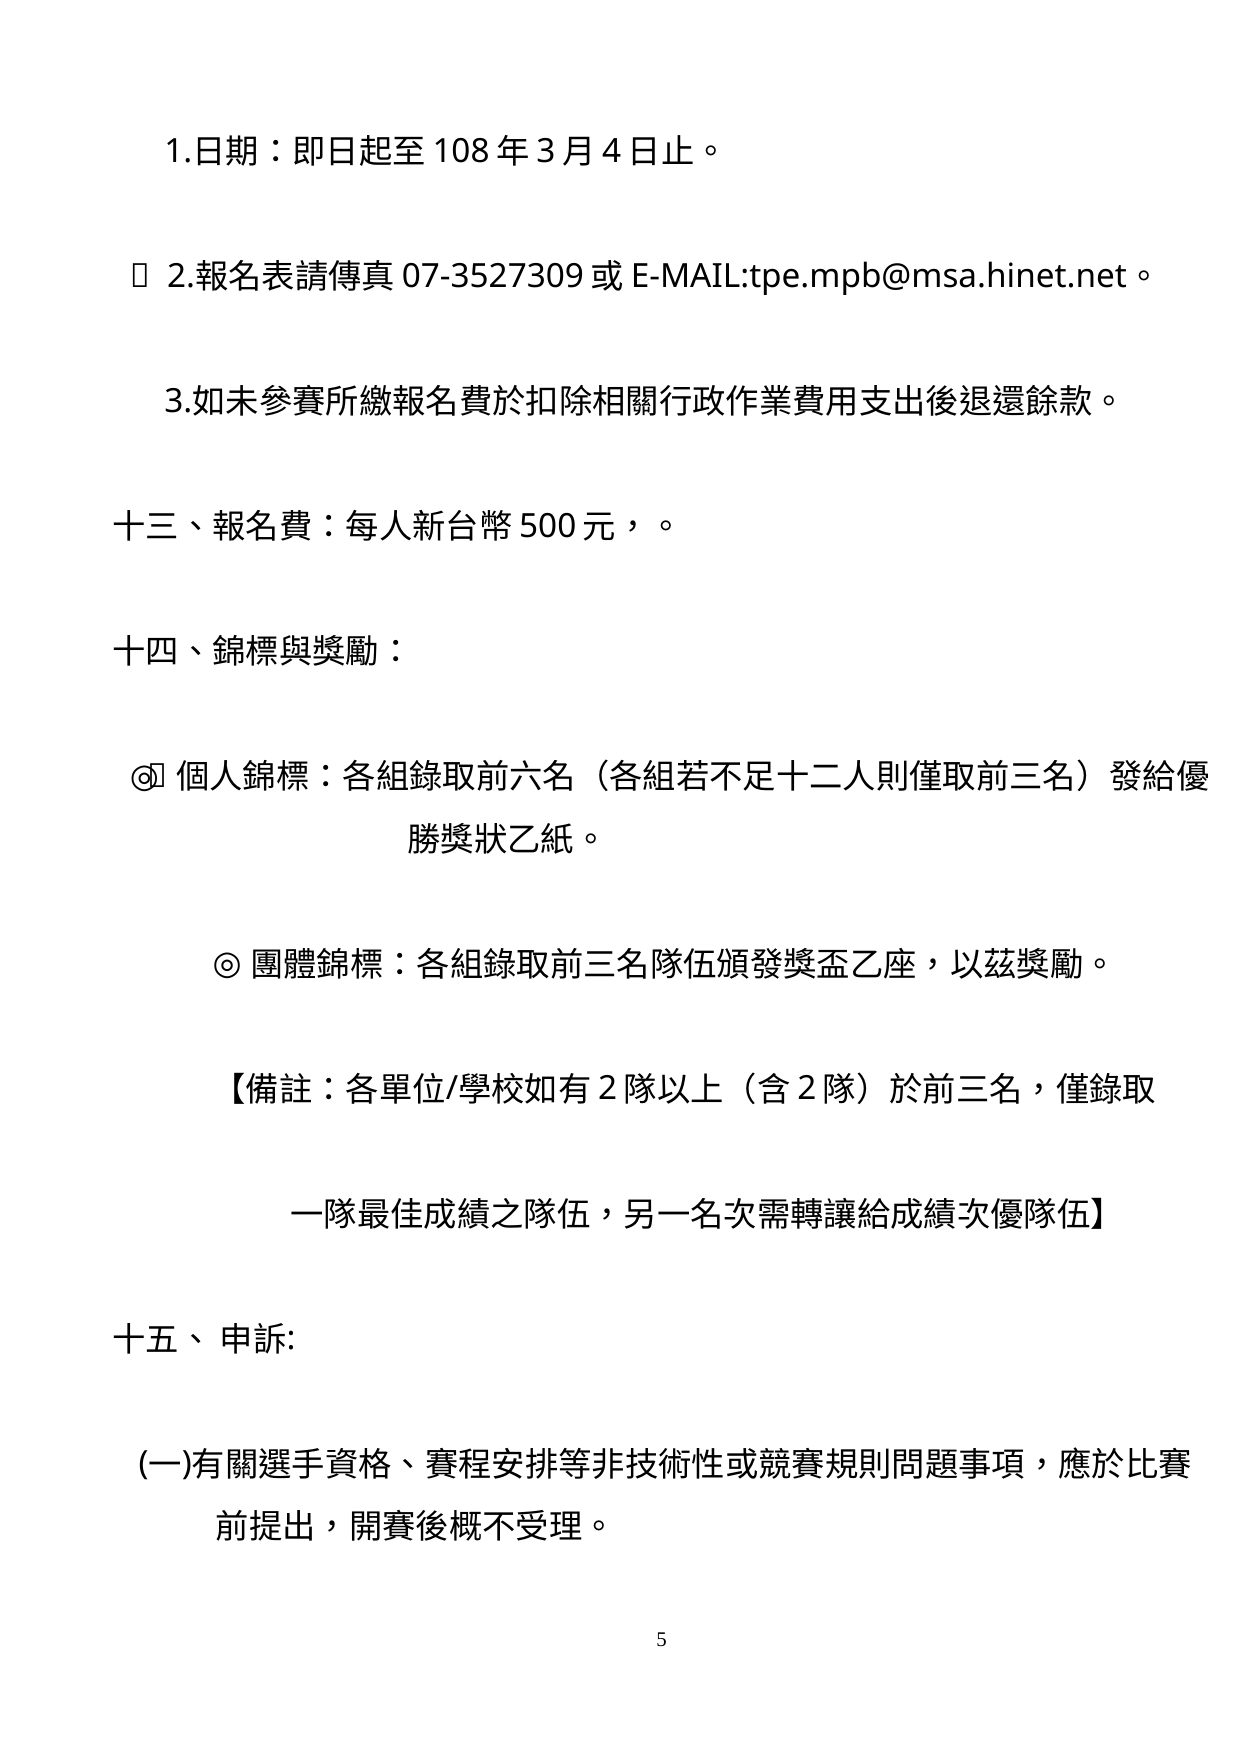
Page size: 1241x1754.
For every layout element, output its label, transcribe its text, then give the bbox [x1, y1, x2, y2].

text 一隊最佳成績之隊伍，另一名次需轉讓給成績次優隊伍】 [212, 1170, 1211, 1233]
text 十三、報名費：每人新台幣500元，。 [112, 483, 1211, 545]
text 十五、 申訴: [112, 1295, 1211, 1358]
text 【備註：各單位/學校如有2隊以上（含2隊）於前三名，僅錄取 [212, 1045, 1211, 1108]
list 團體錦標：各組錄取前三名隊伍頒發獎盃乙座，以茲獎勵。 [212, 920, 1211, 983]
text (一)有關選手資格、賽程安排等非技術性或競賽規則問題事項，應於比賽前提出，開賽後概不受理。 [112, 1420, 1211, 1545]
text  ◎個人錦標：各組錄取前六名（各組若不足十二人則僅取前三名）發給優勝獎狀乙紙。 [112, 733, 1211, 858]
text 1.日期：即日起至108年3月4日止。 [112, 108, 1211, 170]
text  2.報名表請傳真07-3527309或E-MAIL:tpe.mpb@msa.hinet.net。 [112, 233, 1211, 295]
text 3.如未參賽所繳報名費於扣除相關行政作業費用支出後退還餘款。 [112, 358, 1211, 420]
text 十四、錦標與獎勵： [112, 608, 1211, 670]
